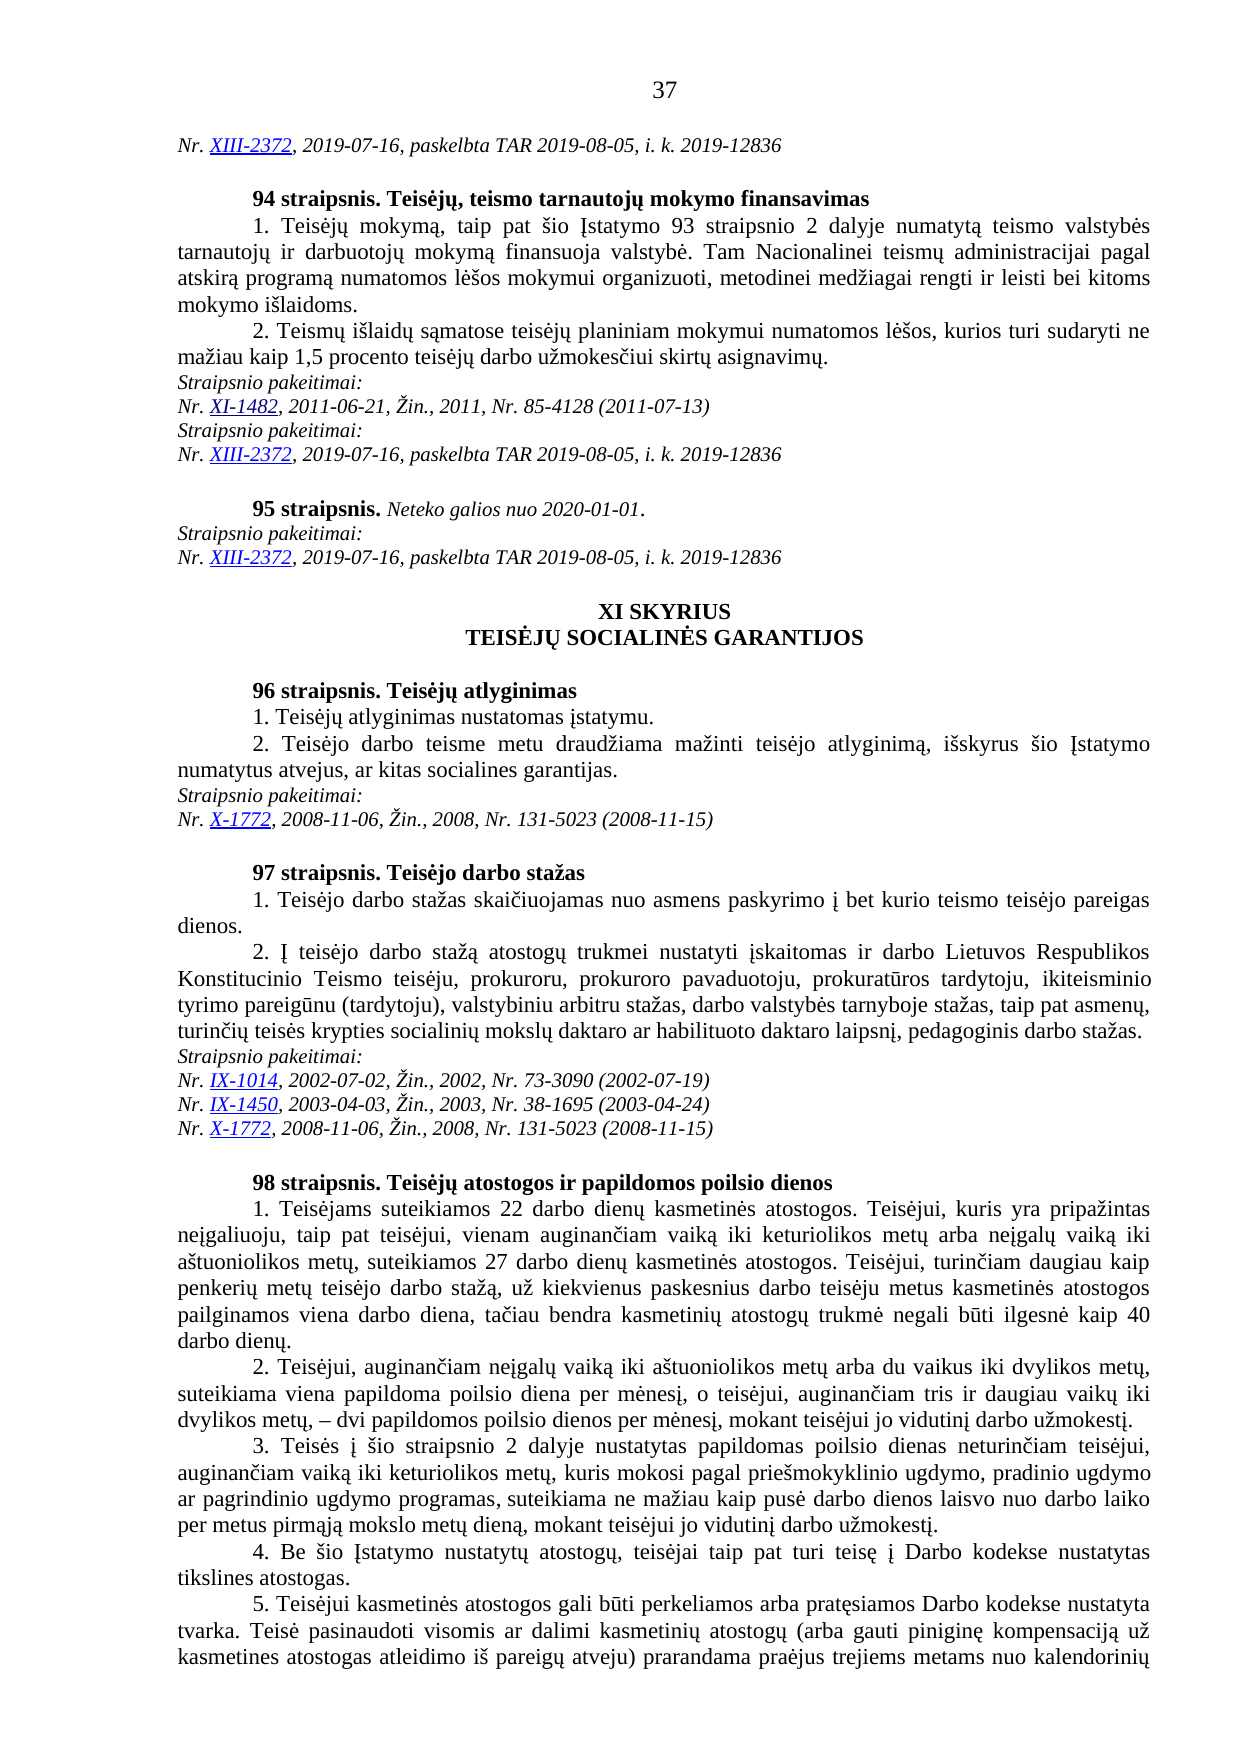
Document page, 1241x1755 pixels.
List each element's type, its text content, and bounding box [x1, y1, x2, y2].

text Nr. XI-1482, 2011-06-21, Žin., 2011, Nr. 85-4128 (2011-07-13) [177, 394, 1152, 418]
text 2. Teismų išlaidų sąmatose teisėjų planiniam mokymui numatomos lėšos, kurios turi sudaryti ne mažiau kaip 1,5 procento teisėjų darbo užmokesčiui skirtų asignavimų. [177, 317, 1152, 370]
text Straipsnio pakeitimai: [177, 782, 1152, 807]
text 2. Teisėjo darbo teisme metu draudžiama mažinti teisėjo atlyginimą, išskyrus šio Įstatymo numatytus atvejus, ar kitas socialines garantijas. [177, 730, 1152, 782]
text 98 straipsnis. Teisėjų atostogos ir papildomos poilsio dienos [177, 1169, 1152, 1195]
text 94 straipsnis. Teisėjų, teismo tarnautojų mokymo finansavimas [177, 185, 1152, 212]
text XI SKYRIUS [177, 598, 1152, 624]
text Straipsnio pakeitimai: [177, 521, 1152, 545]
text 97 straipsnis. Teisėjo darbo stažas [177, 859, 1152, 886]
text Nr. IX-1014, 2002-07-02, Žin., 2002, Nr. 73-3090 (2002-07-19) [177, 1068, 1152, 1092]
text 1. Teisėjo darbo stažas skaičiuojamas nuo asmens paskyrimo į bet kurio teismo teisėjo pareigas dienos. [177, 886, 1152, 938]
text 1. Teisėjams suteikiamos 22 darbo dienų kasmetinės atostogos. Teisėjui, kuris yra pripažintas neįgaliuoju, taip pat teisėjui, vienam auginančiam vaiką iki keturiolikos metų arba neįgalų vaiką iki aštuoniolikos metų, suteikiamos 27 darbo dienų kasmetinės atostogos. Teisėjui, turinčiam daugiau kaip penkerių metų teisėjo darbo stažą, už kiekvienus paskesnius darbo teisėju metus kasmetinės atostogos pailginamos viena darbo diena, tačiau bendra kasmetinių atostogų trukmė negali būti ilgesnė kaip 40 darbo dienų. [177, 1195, 1152, 1353]
text 96 straipsnis. Teisėjų atlyginimas [177, 677, 1152, 703]
text Nr. XIII-2372, 2019-07-16, paskelbta TAR 2019-08-05, i. k. 2019-12836 [177, 545, 1152, 569]
text Straipsnio pakeitimai: [177, 1044, 1152, 1068]
text Nr. XIII-2372, 2019-07-16, paskelbta TAR 2019-08-05, i. k. 2019-12836 [177, 442, 1152, 466]
text Nr. X-1772, 2008-11-06, Žin., 2008, Nr. 131-5023 (2008-11-15) [177, 807, 1152, 831]
text 1. Teisėjų atlyginimas nustatomas įstatymu. [177, 703, 1152, 730]
text Nr. XIII-2372, 2019-07-16, paskelbta TAR 2019-08-05, i. k. 2019-12836 [177, 132, 1152, 157]
text Nr. X-1772, 2008-11-06, Žin., 2008, Nr. 131-5023 (2008-11-15) [177, 1116, 1152, 1140]
text 3. Teisės į šio straipsnio 2 dalyje nustatytas papildomas poilsio dienas neturinčiam teisėjui, auginančiam vaiką iki keturiolikos metų, kuris mokosi pagal priešmokyklinio ugdymo, pradinio ugdymo ar pagrindinio ugdymo programas, suteikiama ne mažiau kaip pusė darbo dienos laisvo nuo darbo laiko per metus pirmąją mokslo metų dieną, mokant teisėjui jo vidutinį darbo užmokestį. [177, 1432, 1152, 1538]
text Straipsnio pakeitimai: [177, 370, 1152, 394]
text Straipsnio pakeitimai: [177, 418, 1152, 442]
text Nr. IX-1450, 2003-04-03, Žin., 2003, Nr. 38-1695 (2003-04-24) [177, 1092, 1152, 1116]
text 2. Teisėjui, auginančiam neįgalų vaiką iki aštuoniolikos metų arba du vaikus iki dvylikos metų, suteikiama viena papildoma poilsio diena per mėnesį, o teisėjui, auginančiam tris ir daugiau vaikų iki dvylikos metų, – dvi papildomos poilsio dienos per mėnesį, mokant teisėjui jo vidutinį darbo užmokestį. [177, 1353, 1152, 1432]
text 1. Teisėjų mokymą, taip pat šio Įstatymo 93 straipsnio 2 dalyje numatytą teismo valstybės tarnautojų ir darbuotojų mokymą finansuoja valstybė. Tam Nacionalinei teismų administracijai pagal atskirą programą numatomos lėšos mokymui organizuoti, metodinei medžiagai rengti ir leisti bei kitoms mokymo išlaidoms. [177, 212, 1152, 317]
text TEISĖJŲ SOCIALINĖS GARANTIJOS [177, 624, 1152, 651]
text 2. Į teisėjo darbo stažą atostogų trukmei nustatyti įskaitomas ir darbo Lietuvos Respublikos Konstitucinio Teismo teisėju, prokuroru, prokuroro pavaduotoju, prokuratūros tardytoju, ikiteisminio tyrimo pareigūnu (tardytoju), valstybiniu arbitru stažas, darbo valstybės tarnyboje stažas, taip pat asmenų, turinčių teisės krypties socialinių mokslų daktaro ar habilituoto daktaro laipsnį, pedagoginis darbo stažas. [177, 938, 1152, 1044]
text 5. Teisėjui kasmetinės atostogos gali būti perkeliamos arba pratęsiamos Darbo kodekse nustatyta tvarka. Teisė pasinaudoti visomis ar dalimi kasmetinių atostogų (arba gauti piniginę kompensaciją už kasmetines atostogas atleidimo iš pareigų atveju) prarandama praėjus trejiems metams nuo kalendorinių [177, 1591, 1152, 1669]
text 95 straipsnis. Neteko galios nuo 2020-01-01. [177, 495, 1152, 521]
text 4. Be šio Įstatymo nustatytų atostogų, teisėjai taip pat turi teisę į Darbo kodekse nustatytas tikslines atostogas. [177, 1538, 1152, 1591]
